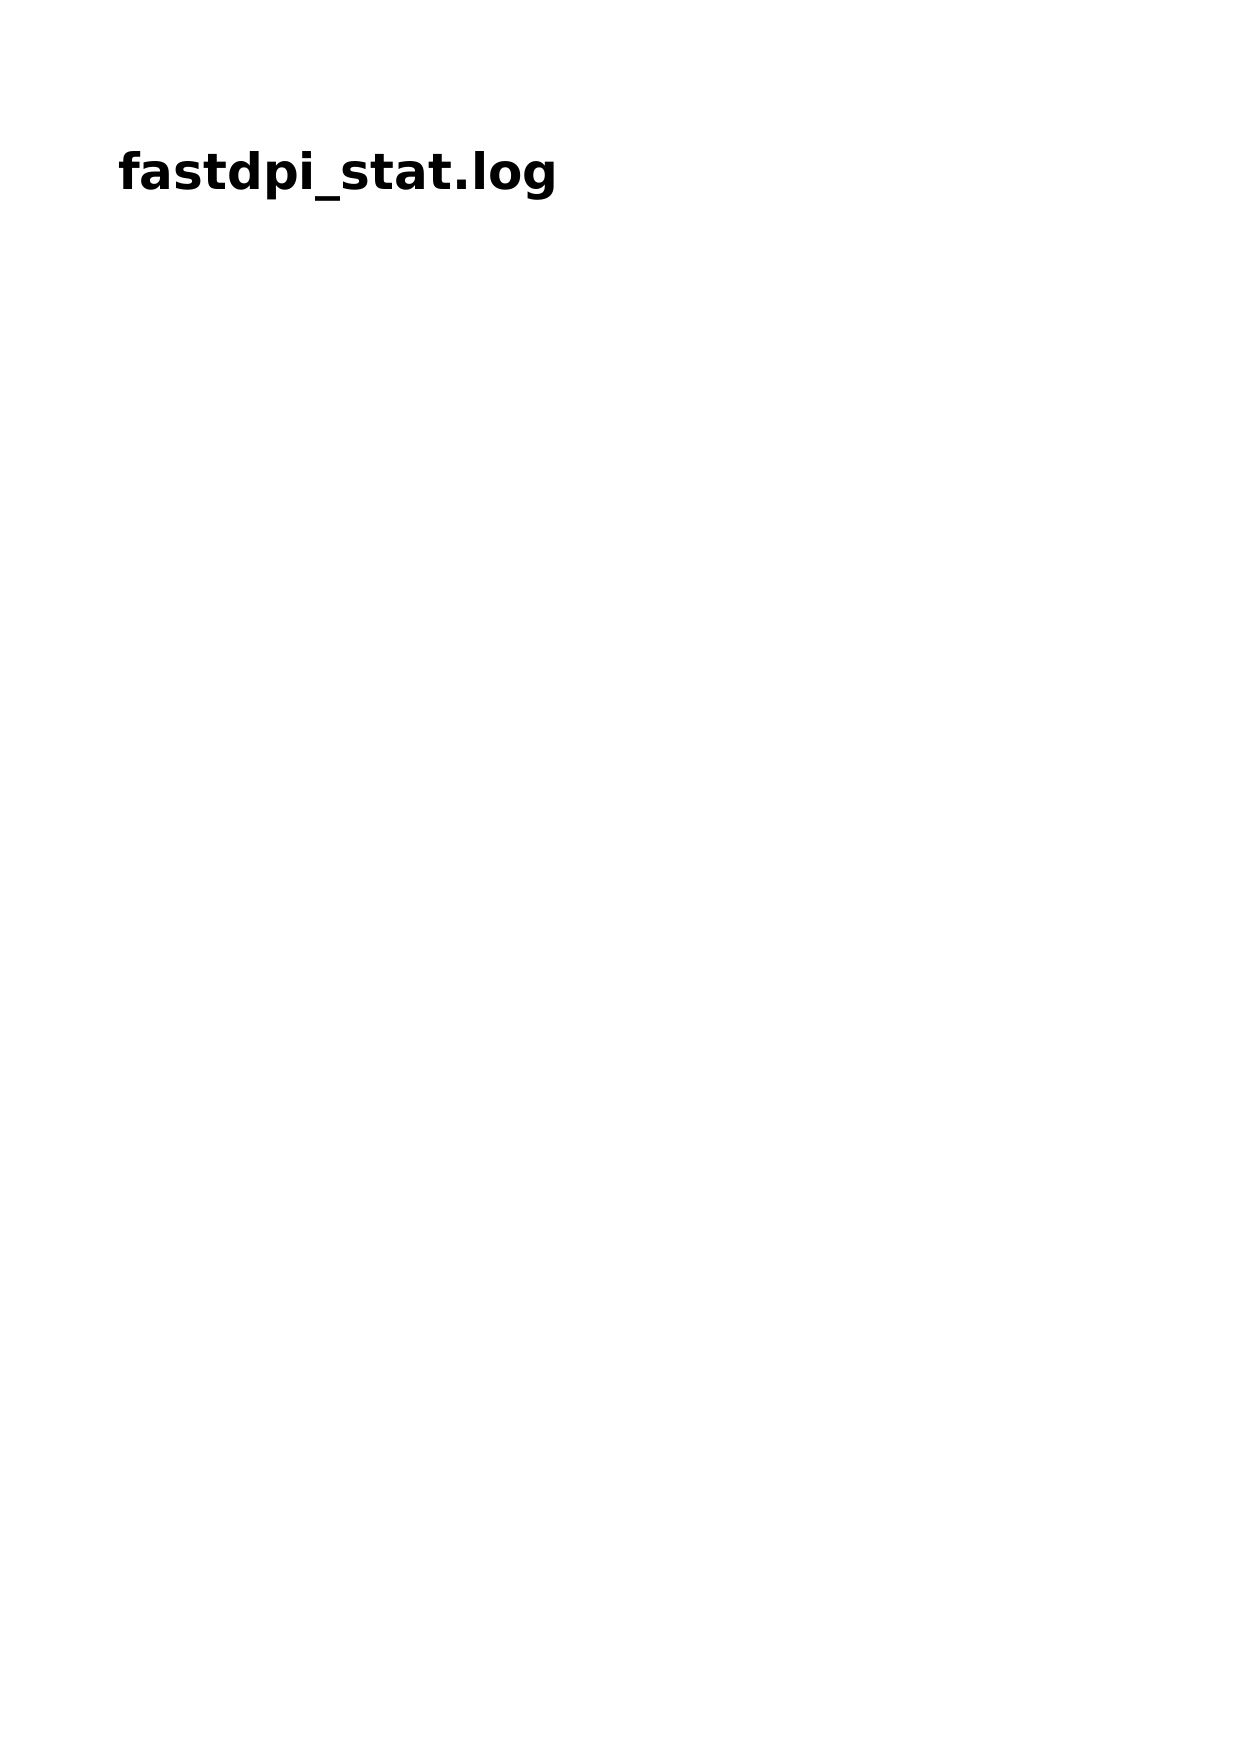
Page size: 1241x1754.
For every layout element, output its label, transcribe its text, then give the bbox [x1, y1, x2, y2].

subtitle fastdpi_stat.log [118, 143, 1122, 201]
